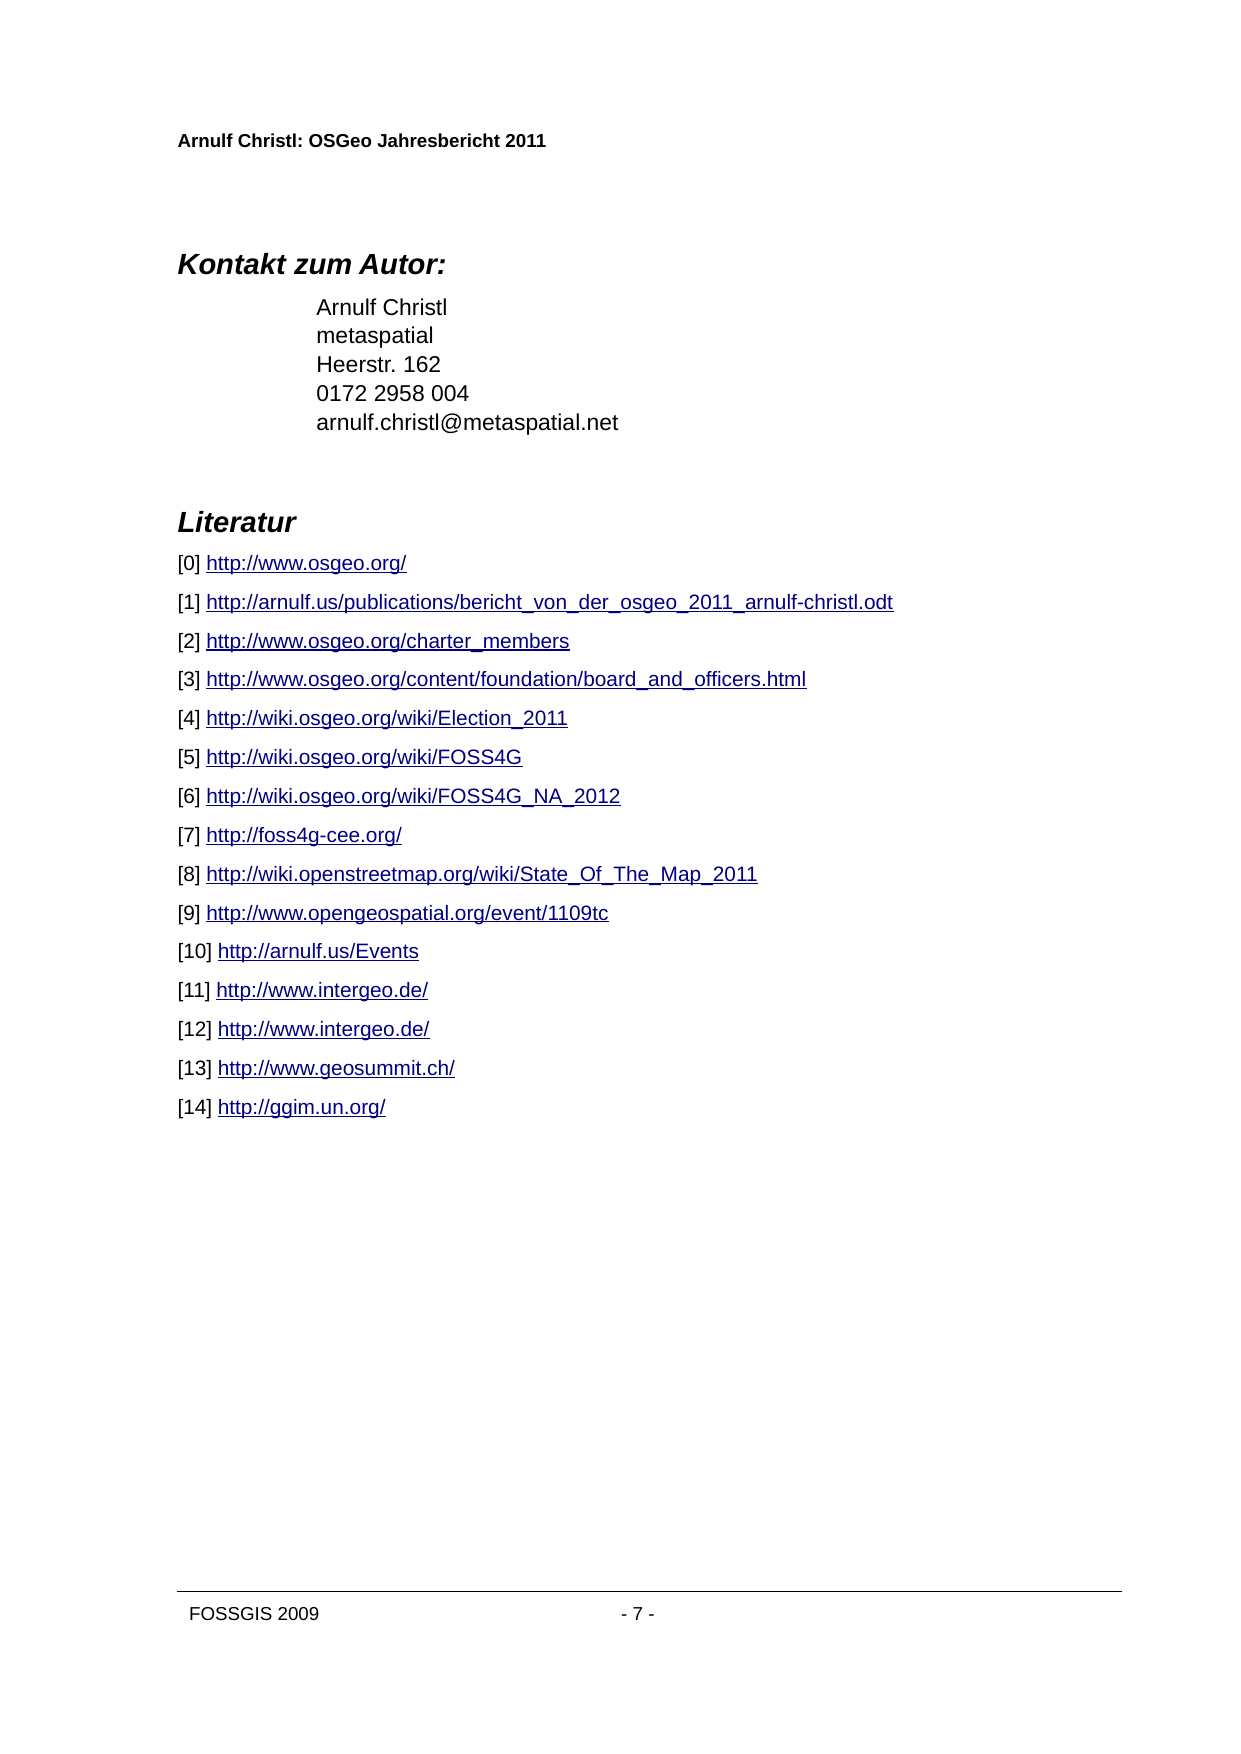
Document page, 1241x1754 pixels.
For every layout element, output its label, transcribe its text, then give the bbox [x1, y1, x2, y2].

text [4] http://wiki.osgeo.org/wiki/Election_2011 [177, 706, 1122, 730]
text metaspatial [266, 322, 1122, 349]
text [12] http://www.intergeo.de/ [177, 1017, 1122, 1041]
text [10] http://arnulf.us/Events [177, 939, 1122, 963]
text [5] http://wiki.osgeo.org/wiki/FOSS4G [177, 745, 1122, 769]
text arnulf.christl@metaspatial.net [266, 409, 1122, 436]
text [6] http://wiki.osgeo.org/wiki/FOSS4G_NA_2012 [177, 784, 1122, 808]
subtitle Kontakt zum Autor: [177, 247, 1122, 281]
text [8] http://wiki.openstreetmap.org/wiki/State_Of_The_Map_2011 [177, 862, 1122, 886]
text [1] http://arnulf.us/publications/bericht_von_der_osgeo_2011_arnulf-christl.odt [177, 589, 1122, 613]
text [7] http://foss4g-cee.org/ [177, 823, 1122, 847]
text [11] http://www.intergeo.de/ [177, 978, 1122, 1002]
text [3] http://www.osgeo.org/content/foundation/board_and_officers.html [177, 667, 1122, 691]
text [13] http://www.geosummit.ch/ [177, 1056, 1122, 1080]
text Arnulf Christl [266, 293, 1122, 320]
text [9] http://www.opengeospatial.org/event/1109tc [177, 900, 1122, 924]
text [14] http://ggim.un.org/ [177, 1095, 1122, 1119]
text Heerstr. 162 [266, 351, 1122, 378]
text [2] http://www.osgeo.org/charter_members [177, 628, 1122, 652]
subtitle Literatur [177, 505, 1122, 538]
text [0] http://www.osgeo.org/ [177, 551, 1122, 575]
text 0172 2958 004 [266, 380, 1122, 407]
